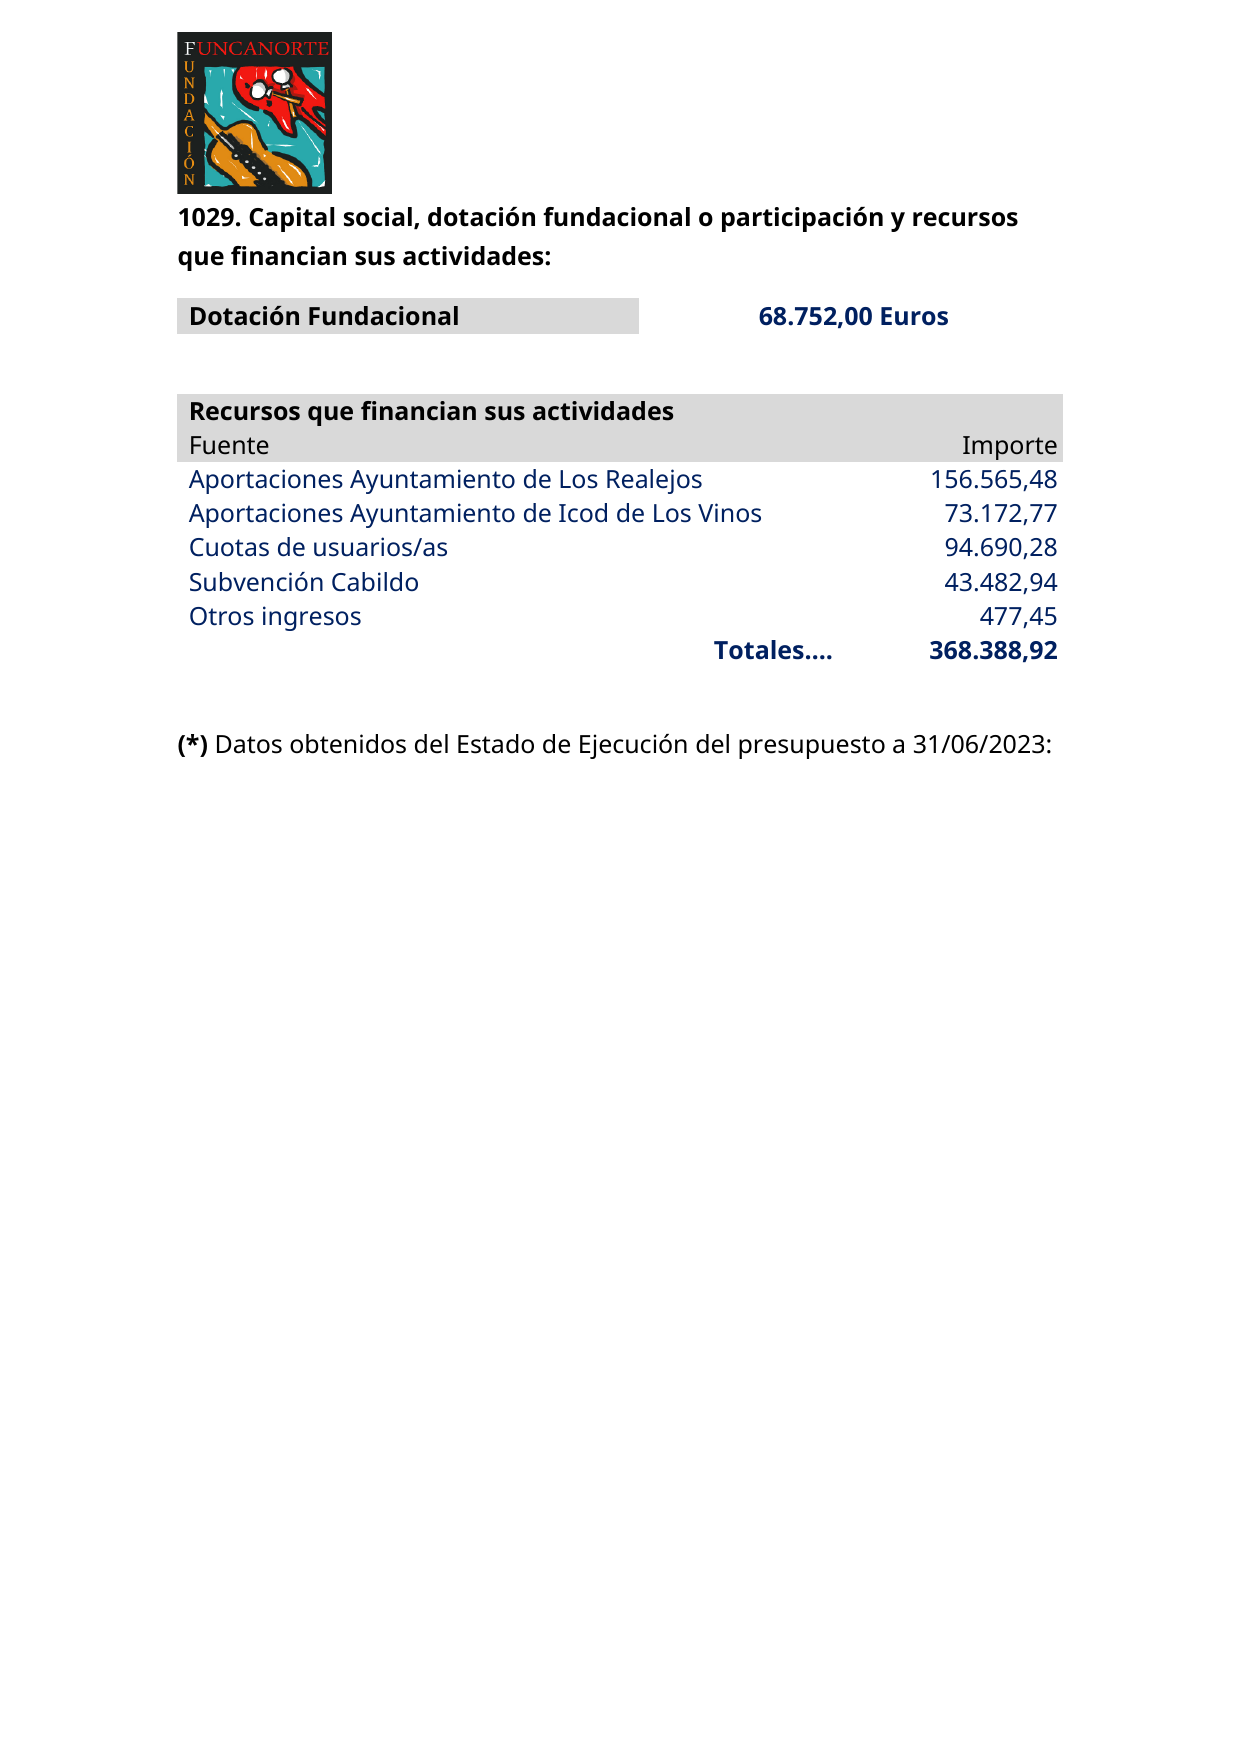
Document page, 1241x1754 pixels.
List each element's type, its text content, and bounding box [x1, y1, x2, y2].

table_cell Otros ingresos [177, 598, 838, 632]
text 1029. Capital social, dotación fundacional o participación y recursos que financian sus actividades: [177, 148, 1063, 272]
table_cell Aportaciones Ayuntamiento de Los Realejos [177, 462, 838, 496]
table_cell 43.482,94 [838, 564, 1063, 598]
table_cell 73.172,77 [838, 496, 1063, 530]
table_header Recursos que financian sus actividades [177, 394, 1063, 428]
table_cell 94.690,28 [838, 530, 1063, 564]
table_cell 368.388,92 [838, 632, 1063, 666]
table_cell 477,45 [838, 598, 1063, 632]
table_cell 156.565,48 [838, 462, 1063, 496]
table_cell Importe [838, 428, 1063, 462]
table_cell Aportaciones Ayuntamiento de Icod de Los Vinos [177, 496, 838, 530]
table_cell Totales…. [177, 632, 838, 666]
table_header Dotación Fundacional [177, 298, 639, 334]
table_cell Cuotas de usuarios/as [177, 530, 838, 564]
text (*) Datos obtenidos del Estado de Ejecución del presupuesto a 31/06/2023: [177, 726, 1069, 760]
table_cell Fuente [177, 428, 838, 462]
table_cell Subvención Cabildo [177, 564, 838, 598]
table_header 68.752,00 Euros [639, 298, 1063, 334]
